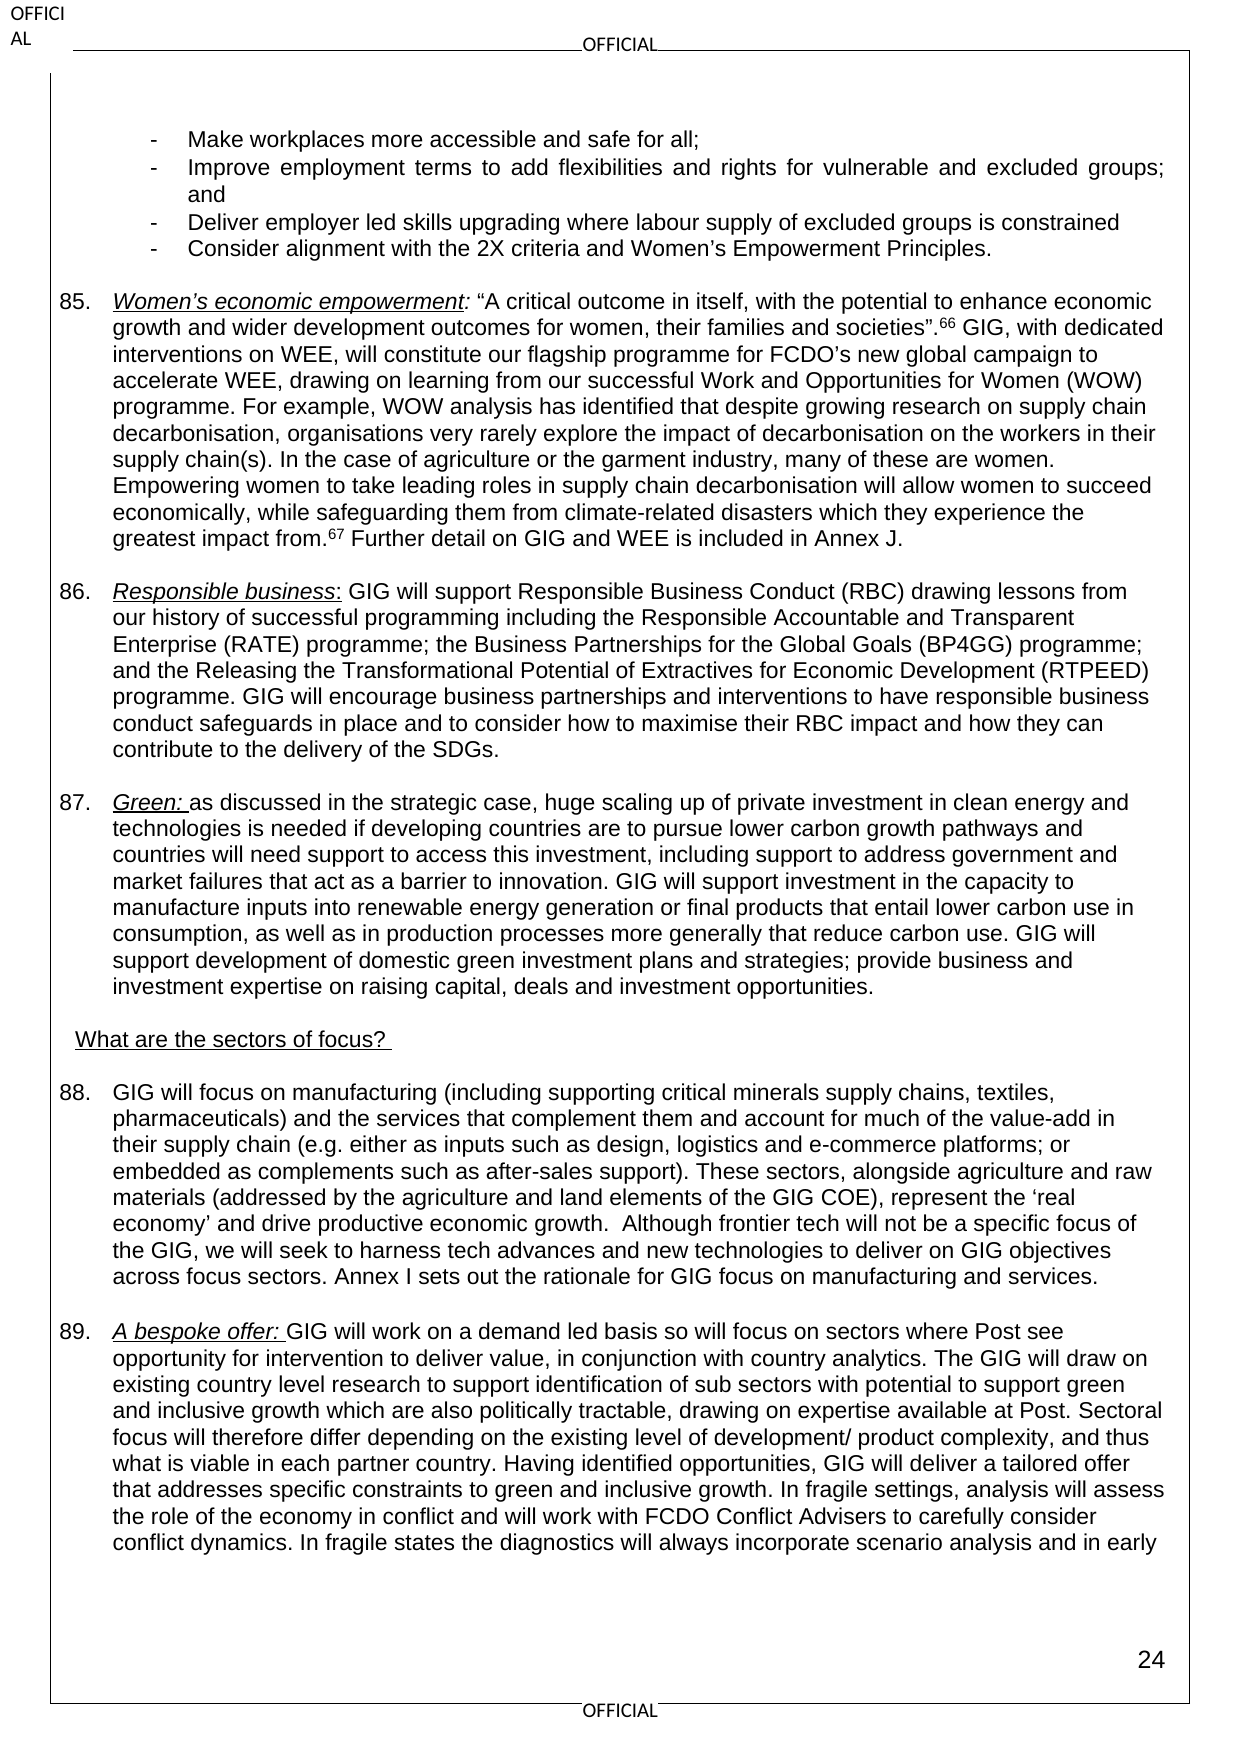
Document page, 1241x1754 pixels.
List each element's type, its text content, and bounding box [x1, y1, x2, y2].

list Make workplaces more accessible and safe for all; [150, 126, 1165, 152]
list GIG will focus on manufacturing (including supporting critical minerals supply chains, textiles, pharmaceuticals) and the services that complement them and account for much of the value-add in their supply chain (e.g. either as inputs such as design, logistics and e-commerce platforms; or embedded as complements such as after-sales support). These sectors, alongside agriculture and raw materials (addressed by the agriculture and land elements of the GIG COE), represent the ‘real economy’ and drive productive economic growth. Although frontier tech will not be a specific focus of the GIG, we will seek to harness tech advances and new technologies to deliver on GIG objectives across focus sectors. Annex I sets out the rationale for GIG focus on manufacturing and services. [75, 1078, 1165, 1289]
list Responsible business: GIG will support Responsible Business Conduct (RBC) drawing lessons from our history of successful programming including the Responsible Accountable and Transparent Enterprise (RATE) programme; the Business Partnerships for the Global Goals (BP4GG) programme; and the Releasing the Transformational Potential of Extractives for Economic Development (RTPEED) programme. GIG will encourage business partnerships and interventions to have responsible business conduct safeguards in place and to consider how to maximise their RBC impact and how they can contribute to the delivery of the SDGs. [75, 578, 1165, 762]
list Deliver employer led skills upgrading where labour supply of excluded groups is constrained [150, 209, 1165, 235]
list Improve employment terms to add flexibilities and rights for vulnerable and excluded groups; and [150, 154, 1165, 208]
list A bespoke offer: GIG will work on a demand led basis so will focus on sectors where Post see opportunity for intervention to deliver value, in conjunction with country analytics. The GIG will draw on existing country level research to support identification of sub sectors with potential to support green and inclusive growth which are also politically tractable, drawing on expertise available at Post. Sectoral focus will therefore differ depending on the existing level of development/ product complexity, and thus what is viable in each partner country. Having identified opportunities, GIG will deliver a tailored offer that addresses specific constraints to green and inclusive growth. In fragile settings, analysis will assess the role of the economy in conflict and will work with FCDO Conflict Advisers to carefully consider conflict dynamics. In fragile states the diagnostics will always incorporate scenario analysis and in early recovery settings the diagnostics will assess how to best catalyse durable solutions building on the international humanitarian response. [75, 1318, 1165, 1555]
list Consider alignment with the 2X criteria and Women’s Empowerment Principles. [150, 235, 1165, 262]
list Green: as discussed in the strategic case, huge scaling up of private investment in clean energy and technologies is needed if developing countries are to pursue lower carbon growth pathways and countries will need support to access this investment, including support to address government and market failures that act as a barrier to innovation. GIG will support investment in the capacity to manufacture inputs into renewable energy generation or final products that entail lower carbon use in consumption, as well as in production processes more generally that reduce carbon use. GIG will support development of domestic green investment plans and strategies; provide business and investment expertise on raising capital, deals and investment opportunities. [75, 789, 1165, 999]
list Women’s economic empowerment: “A critical outcome in itself, with the potential to enhance economic growth and wider development outcomes for women, their families and societies”. GIG, with dedicated interventions on WEE, will constitute our flagship programme for FCDO’s new global campaign to accelerate WEE, drawing on learning from our successful Work and Opportunities for Women (WOW) programme. For example, WOW analysis has identified that despite growing research on supply chain decarbonisation, organisations very rarely explore the impact of decarbonisation on the workers in their supply chain(s). In the case of agriculture or the garment industry, many of these are women. Empowering women to take leading roles in supply chain decarbonisation will allow women to succeed economically, while safeguarding them from climate-related disasters which they experience the greatest impact from. Further detail on GIG and WEE is included in Annex J. [75, 288, 1165, 551]
text What are the sectors of focus? [75, 1026, 1165, 1052]
